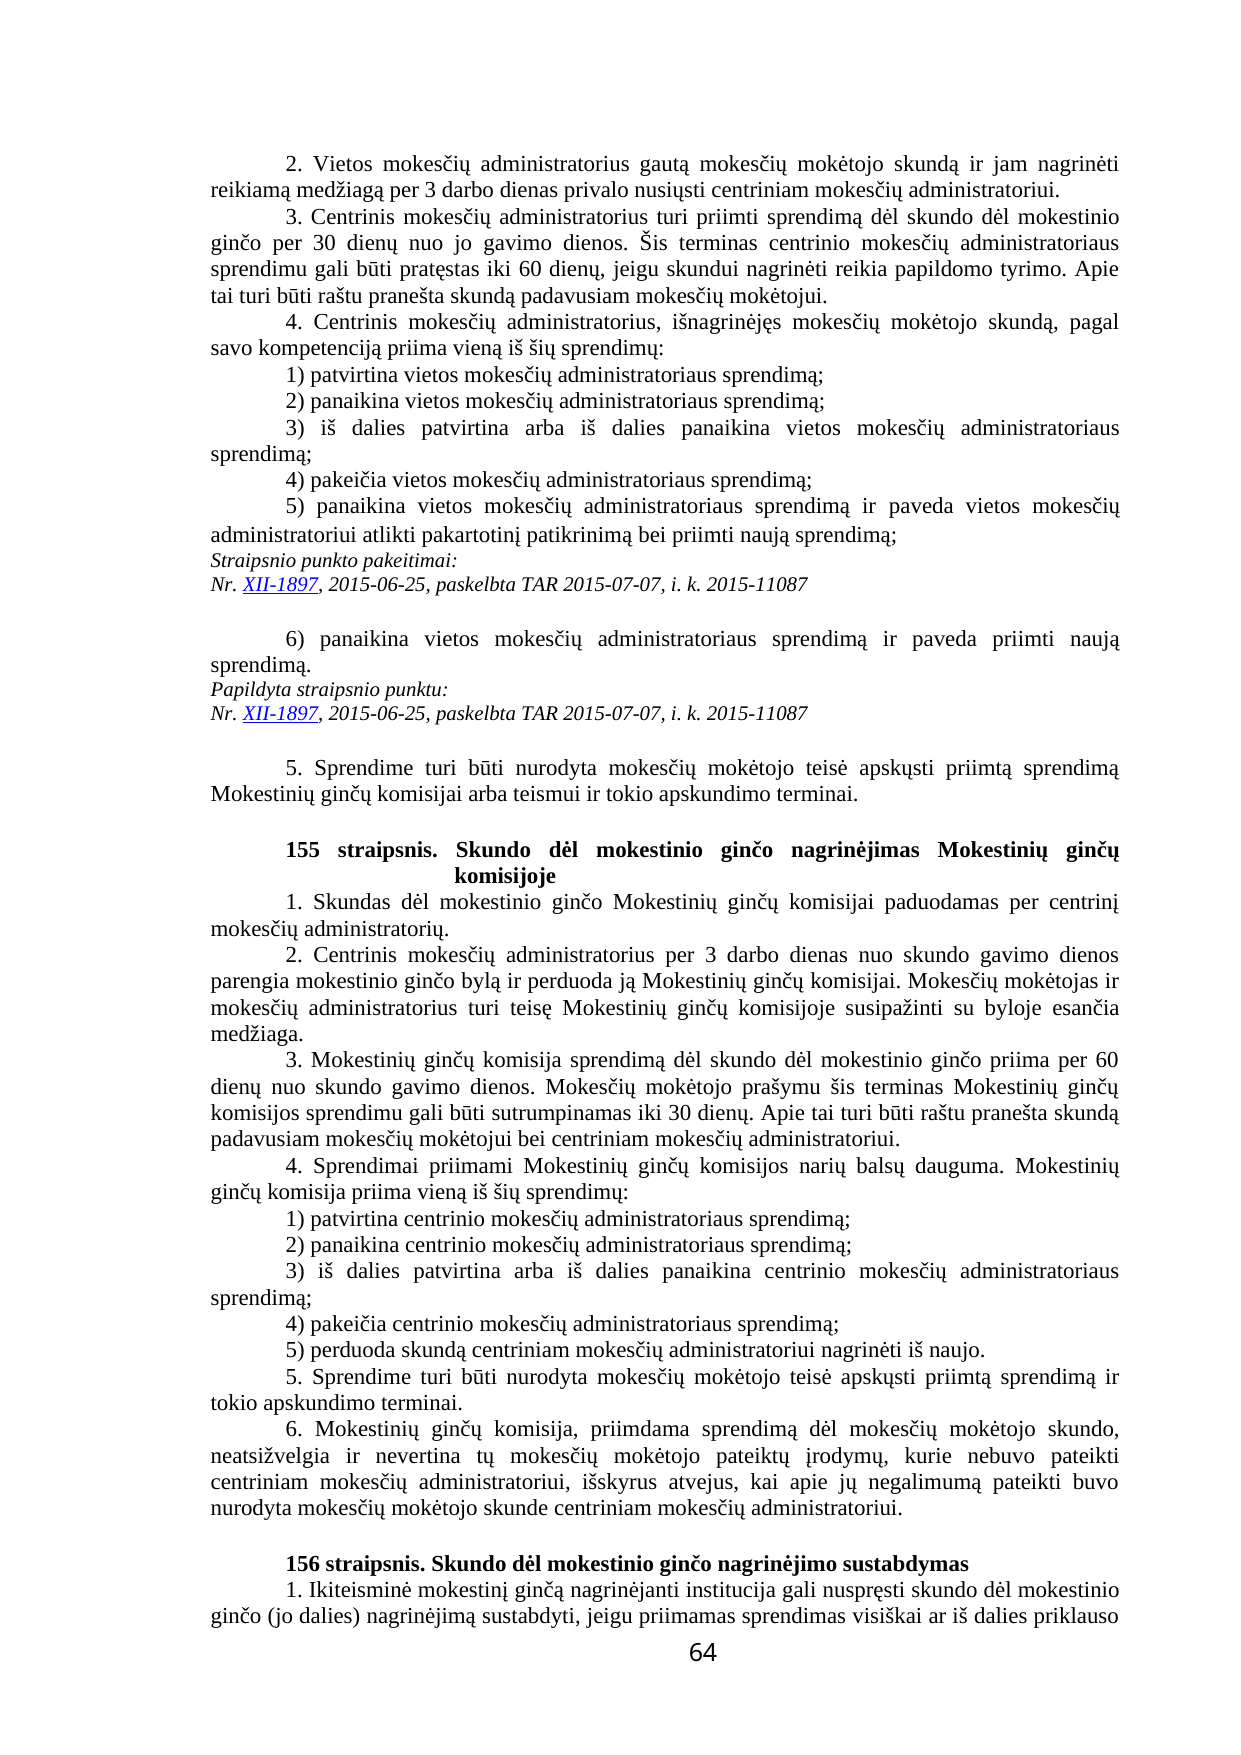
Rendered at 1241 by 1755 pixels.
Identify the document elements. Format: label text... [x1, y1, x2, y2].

text 6. Mokestinių ginčų komisija, priimdama sprendimą dėl mokesčių mokėtojo skundo, neatsižvelgia ir nevertina tų mokesčių mokėtojo pateiktų įrodymų, kurie nebuvo pateikti centriniam mokesčių administratoriui, išskyrus atvejus, kai apie jų negalimumą pateikti buvo nurodyta mokesčių mokėtojo skunde centriniam mokesčių administratoriui. [210, 1415, 1120, 1521]
text 5) perduoda skundą centriniam mokesčių administratoriui nagrinėti iš naujo. [210, 1336, 1120, 1363]
text 4. Centrinis mokesčių administratorius, išnagrinėjęs mokesčių mokėtojo skundą, pagal savo kompetenciją priima vieną iš šių sprendimų: [210, 308, 1120, 361]
text 1) patvirtina centrinio mokesčių administratoriaus sprendimą; [210, 1204, 1120, 1231]
text Nr. XII-1897, 2015-06-25, paskelbta TAR 2015-07-07, i. k. 2015-11087 [210, 701, 1120, 725]
text 1. Ikiteisminė mokestinį ginčą nagrinėjanti institucija gali nuspręsti skundo dėl mokestinio ginčo (jo dalies) nagrinėjimą sustabdyti, jeigu priimamas sprendimas visiškai ar iš dalies priklauso [210, 1576, 1120, 1629]
text 5. Sprendime turi būti nurodyta mokesčių mokėtojo teisė apskųsti priimtą sprendimą ir tokio apskundimo terminai. [210, 1363, 1120, 1415]
text 3) iš dalies patvirtina arba iš dalies panaikina centrinio mokesčių administratoriaus sprendimą; [210, 1257, 1120, 1310]
text Straipsnio punkto pakeitimai: [210, 548, 1120, 572]
text 3. Mokestinių ginčų komisija sprendimą dėl skundo dėl mokestinio ginčo priima per 60 dienų nuo skundo gavimo dienos. Mokesčių mokėtojo prašymu šis terminas Mokestinių ginčų komisijos sprendimu gali būti sutrumpinamas iki 30 dienų. Apie tai turi būti raštu pranešta skundą padavusiam mokesčių mokėtojui bei centriniam mokesčių administratoriui. [210, 1046, 1120, 1152]
text 2. Centrinis mokesčių administratorius per 3 darbo dienas nuo skundo gavimo dienos parengia mokestinio ginčo bylą ir perduoda ją Mokestinių ginčų komisijai. Mokesčių mokėtojas ir mokesčių administratorius turi teisę Mokestinių ginčų komisijoje susipažinti su byloje esančia medžiaga. [210, 941, 1120, 1046]
text 5. Sprendime turi būti nurodyta mokesčių mokėtojo teisė apskųsti priimtą sprendimą Mokestinių ginčų komisijai arba teismui ir tokio apskundimo terminai. [210, 754, 1120, 807]
text 5) panaikina vietos mokesčių administratoriaus sprendimą ir paveda vietos mokesčių administratoriui atlikti pakartotinį patikrinimą bei priimti naują sprendimą; [210, 493, 1120, 548]
text 2) panaikina centrinio mokesčių administratoriaus sprendimą; [210, 1231, 1120, 1257]
text Papildyta straipsnio punktu: [210, 677, 1120, 701]
text 6) panaikina vietos mokesčių administratoriaus sprendimą ir paveda priimti naują sprendimą. [210, 624, 1120, 677]
text 1) patvirtina vietos mokesčių administratoriaus sprendimą; [210, 361, 1120, 387]
text 155 straipsnis. Skundo dėl mokestinio ginčo nagrinėjimas Mokestinių ginčų komisijoje [285, 836, 1120, 888]
text 3) iš dalies patvirtina arba iš dalies panaikina vietos mokesčių administratoriaus sprendimą; [210, 413, 1120, 466]
text 4) pakeičia vietos mokesčių administratoriaus sprendimą; [210, 466, 1120, 493]
text 4. Sprendimai priimami Mokestinių ginčų komisijos narių balsų dauguma. Mokestinių ginčų komisija priima vieną iš šių sprendimų: [210, 1152, 1120, 1204]
text 2. Vietos mokesčių administratorius gautą mokesčių mokėtojo skundą ir jam nagrinėti reikiamą medžiagą per 3 darbo dienas privalo nusiųsti centriniam mokesčių administratoriui. [210, 150, 1120, 203]
text 156 straipsnis. Skundo dėl mokestinio ginčo nagrinėjimo sustabdymas [210, 1549, 1120, 1576]
text 3. Centrinis mokesčių administratorius turi priimti sprendimą dėl skundo dėl mokestinio ginčo per 30 dienų nuo jo gavimo dienos. Šis terminas centrinio mokesčių administratoriaus sprendimu gali būti pratęstas iki 60 dienų, jeigu skundui nagrinėti reikia papildomo tyrimo. Apie tai turi būti raštu pranešta skundą padavusiam mokesčių mokėtojui. [210, 203, 1120, 308]
text Nr. XII-1897, 2015-06-25, paskelbta TAR 2015-07-07, i. k. 2015-11087 [210, 572, 1120, 596]
text 1. Skundas dėl mokestinio ginčo Mokestinių ginčų komisijai paduodamas per centrinį mokesčių administratorių. [210, 888, 1120, 941]
text 4) pakeičia centrinio mokesčių administratoriaus sprendimą; [210, 1310, 1120, 1336]
text 2) panaikina vietos mokesčių administratoriaus sprendimą; [210, 387, 1120, 413]
